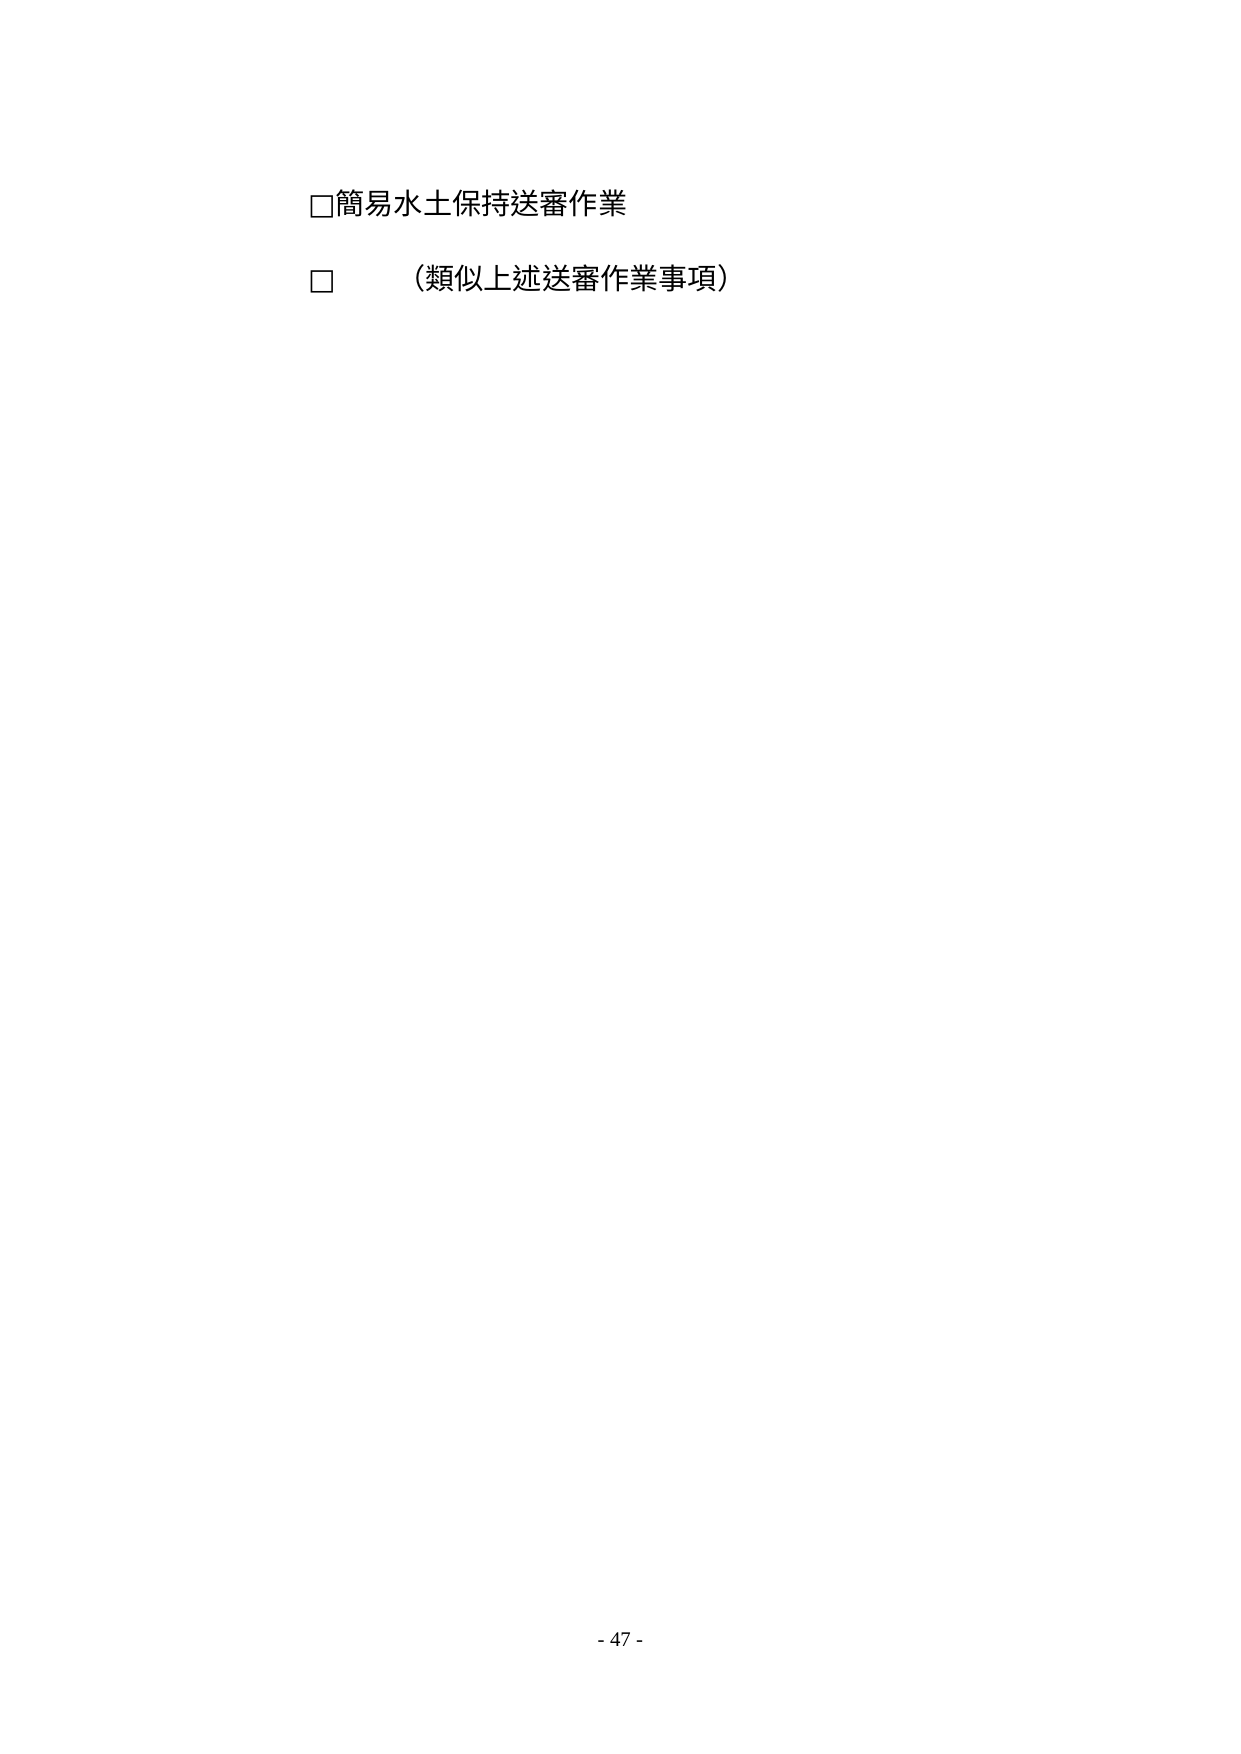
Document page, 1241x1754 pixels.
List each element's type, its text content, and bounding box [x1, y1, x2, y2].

text □ （類似上述送審作業事項） [198, 239, 1053, 314]
text □簡易水土保持送審作業 [198, 164, 1053, 239]
